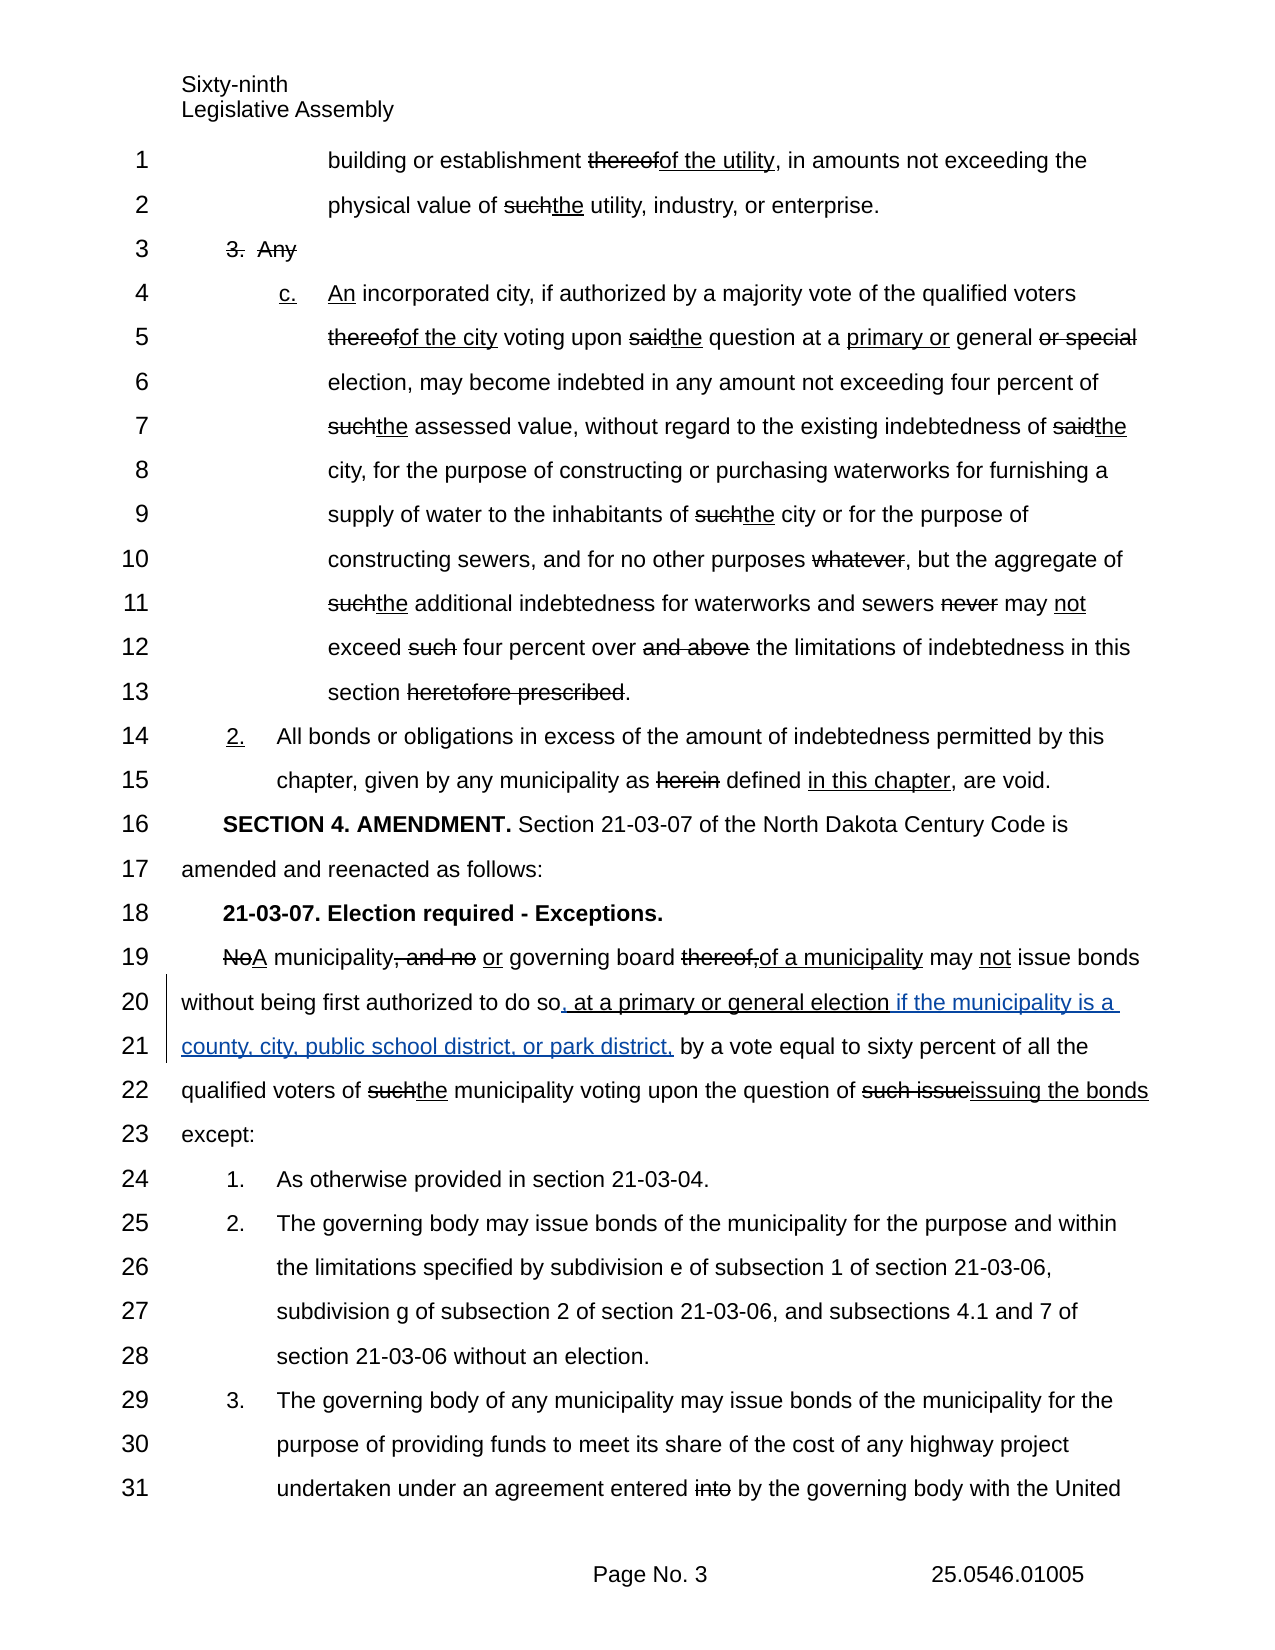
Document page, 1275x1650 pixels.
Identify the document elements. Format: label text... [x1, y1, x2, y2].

text 2. The governing body may issue bonds of the municipality for the purpose and within the limitations specified by subdivision e of subsection 1 of section 21‑03‑06, subdivision g of subsection 2 of section 21‑03‑06, and subsections 4.1 and 7 of section 21‑03‑06 without an election. [181, 1196, 1154, 1373]
text 3. The governing body of any municipality may issue bonds of the municipality for the purpose of providing funds to meet its share of the cost of any highway project undertaken under an agreement entered into by the governing body with the United [181, 1373, 1154, 1506]
text c. An incorporated city, if authorized by a majority vote of the qualified voters thereofof the city voting upon saidthe question at a primary or general or special election, may become indebted in any amount not exceeding four percent of suchthe assessed value, without regard to the existing indebtedness of saidthe city, for the purpose of constructing or purchasing waterworks for furnishing a supply of water to the inhabitants of suchthe city or for the purpose of constructing sewers, and for no other purposes whatever, but the aggregate of suchthe additional indebtedness for waterworks and sewers never may not exceed such four percent over and above the limitations of indebtedness in this section heretofore prescribed. [181, 266, 1154, 709]
text 2. All bonds or obligations in excess of the amount of indebtedness permitted by this chapter, given by any municipality as herein defined in this chapter, are void. [181, 709, 1154, 797]
subtitle 21‑03‑07. Election required ‑ Exceptions. [181, 886, 1154, 930]
text NoA municipality, and no or governing board thereof,of a municipality may not issue bonds without being first authorized to do so, at a primary or general election if the municipality is a county, city, public school district, or park district, by a vote equal to sixty percent of all the qualified voters of suchthe municipality voting upon the question of such issueissuing the bonds except: [181, 930, 1154, 1152]
text 1. As otherwise provided in section 21‑03‑04. [181, 1152, 1154, 1196]
text building or establishment thereofof the utility, in amounts not exceeding the physical value of suchthe utility, industry, or enterprise. [181, 133, 1154, 222]
text 3. Any [181, 222, 1154, 266]
text SECTION 4. AMENDMENT. Section 21‑03‑07 of the North Dakota Century Code is amended and reenacted as follows: [181, 797, 1154, 886]
